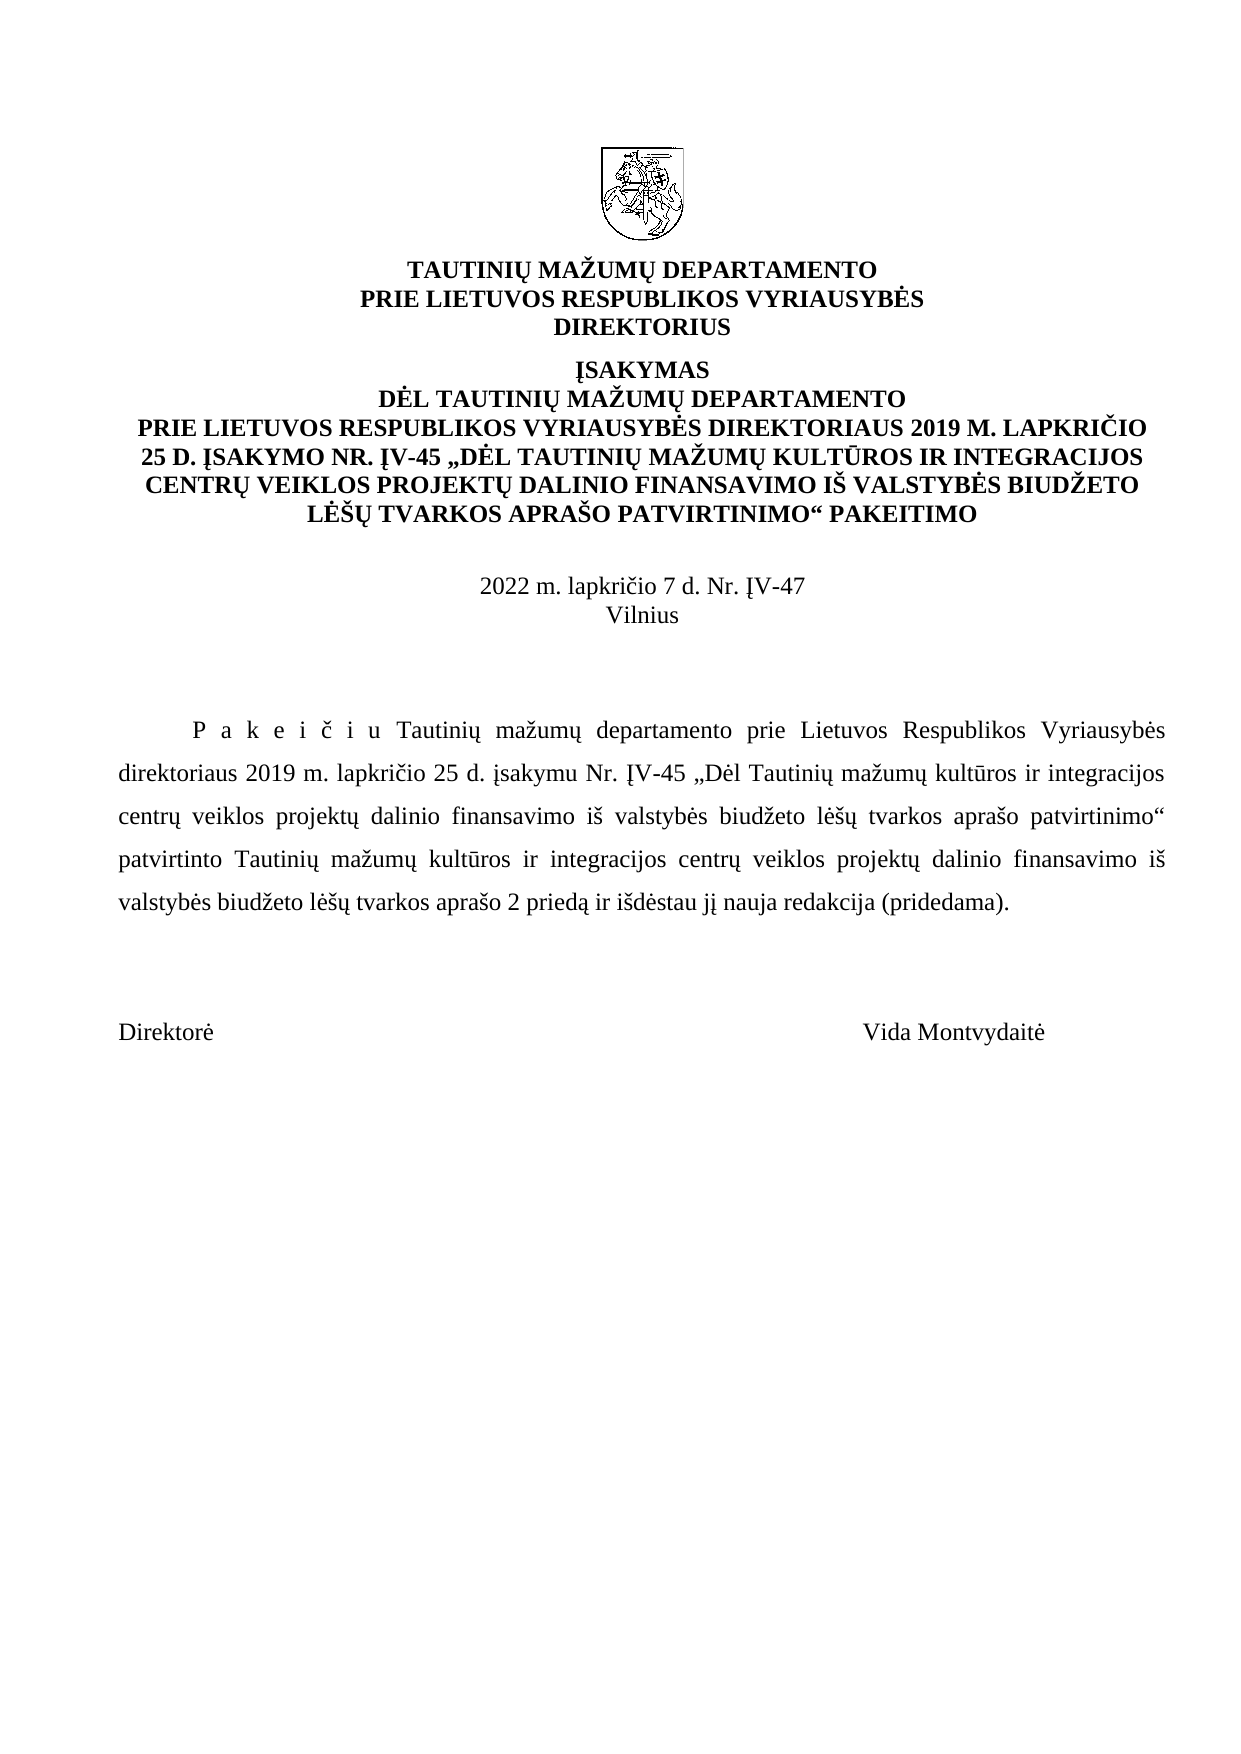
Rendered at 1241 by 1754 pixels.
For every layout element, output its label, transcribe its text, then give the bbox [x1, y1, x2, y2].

text Direktorė Vida Montvydaitė [118, 1017, 1166, 1046]
text 2022 m. lapkričio 7 d. Nr. ĮV-47 [118, 571, 1166, 600]
text DIREKTORIUS [118, 312, 1166, 341]
text DĖL TAUTINIŲ MAŽUMŲ DEPARTAMENTO [118, 384, 1166, 413]
text TAUTINIŲ MAŽUMŲ DEPARTAMENTO [118, 255, 1166, 284]
text PRIE LIETUVOS RESPUBLIKOS VYRIAUSYBĖS DIREKTORIAUS 2019 M. LAPKRIČIO 25 D. ĮSAKYMO NR. ĮV-45 „DĖL TAUTINIŲ MAŽUMŲ KULTŪROS IR INTEGRACIJOS CENTRŲ VEIKLOS PROJEKTŲ DALINIO FINANSAVIMO IŠ VALSTYBĖS BIUDŽETO LĖŠŲ TVARKOS APRAŠO PATVIRTINIMO“ PAKEITIMO [118, 413, 1166, 528]
text PRIE LIETUVOS RESPUBLIKOS VYRIAUSYBĖS [118, 284, 1166, 312]
text P a k e i č i u Tautinių mažumų departamento prie Lietuvos Respublikos Vyriausybės direktoriaus 2019 m. lapkričio 25 d. įsakymu Nr. ĮV-45 „Dėl Tautinių mažumų kultūros ir integracijos centrų veiklos projektų dalinio finansavimo iš valstybės biudžeto lėšų tvarkos aprašo patvirtinimo“ patvirtinto Tautinių mažumų kultūros ir integracijos centrų veiklos projektų dalinio finansavimo iš valstybės biudžeto lėšų tvarkos aprašo 2 priedą ir išdėstau jį nauja redakcija (pridedama). [118, 715, 1166, 916]
text ĮSAKYMAS [118, 356, 1166, 384]
text Vilnius [118, 600, 1166, 629]
